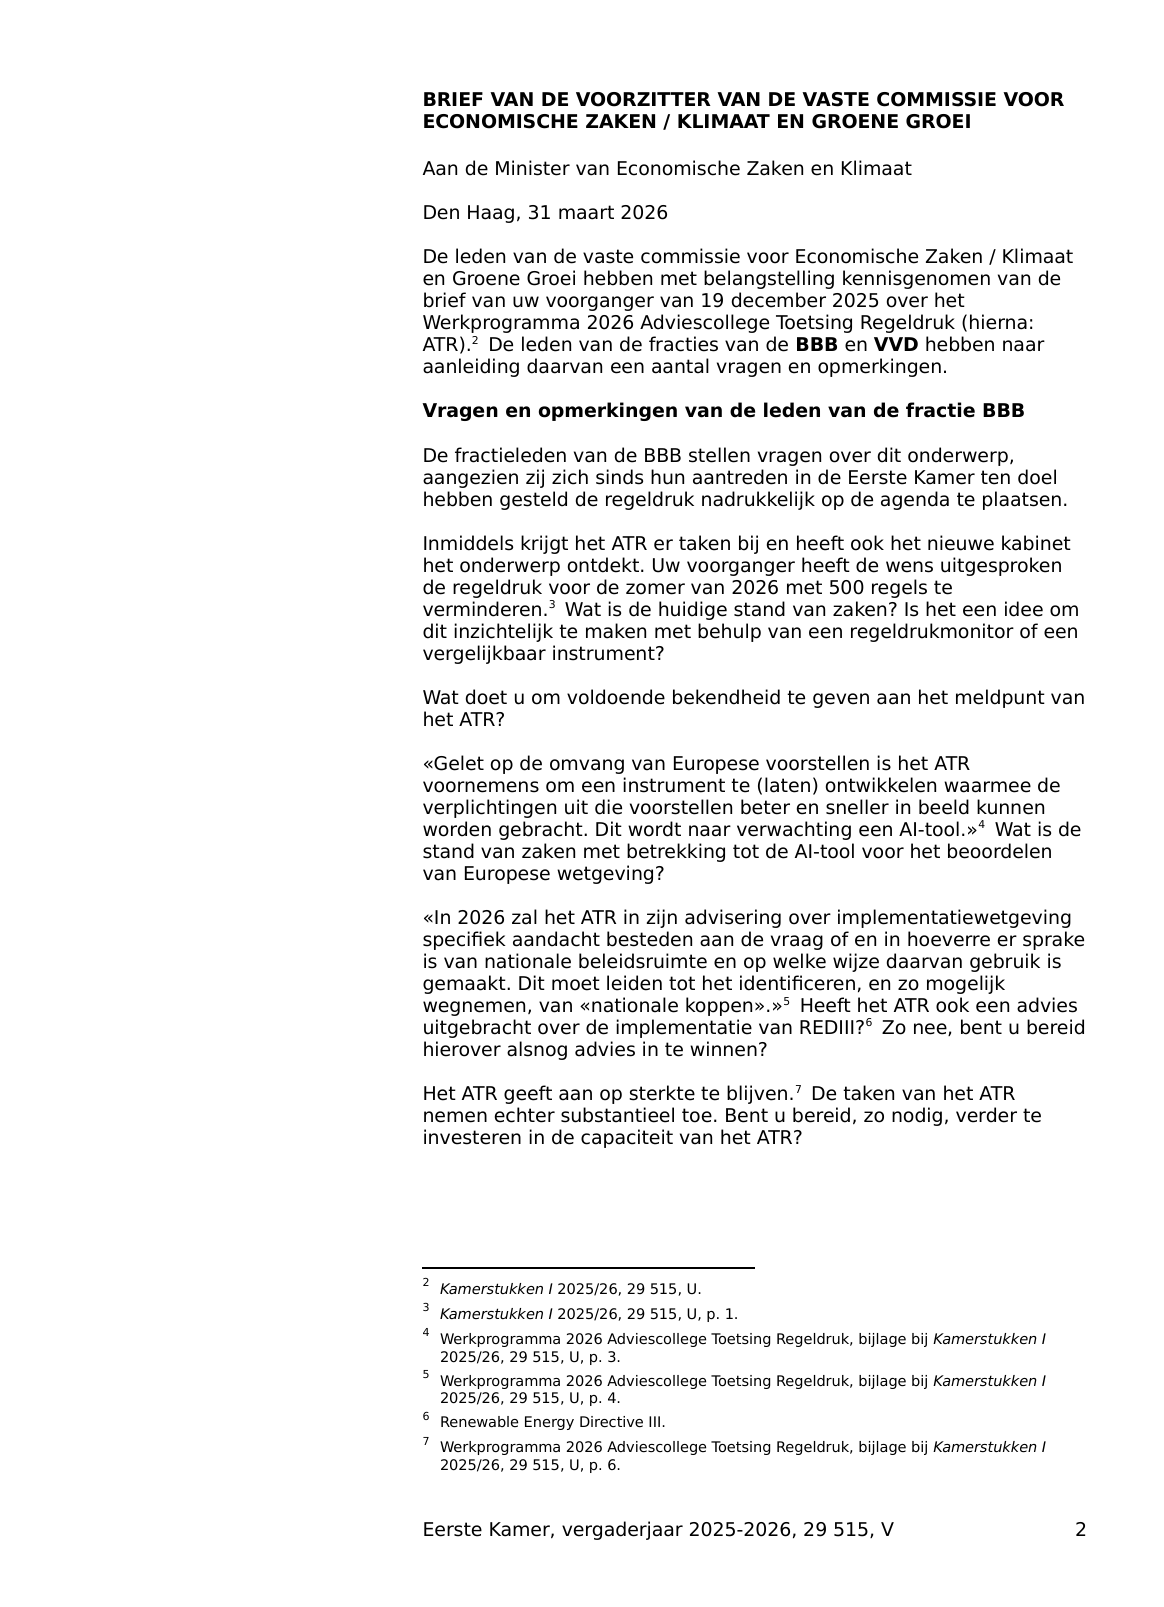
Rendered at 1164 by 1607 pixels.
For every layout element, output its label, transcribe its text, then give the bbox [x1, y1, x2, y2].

text Werkprogramma 2026 Adviescollege Toetsing Regeldruk, bijlage bij Kamerstukken I 2025/26, 29 515, U, p. 6. [422, 1435, 1087, 1474]
text Inmiddels krijgt het ATR er taken bij en heeft ook het nieuwe kabinet het onderwerp ontdekt. Uw voorganger heeft de wens uitgesproken de regeldruk voor de zomer van 2026 met 500 regels te verminderen. Wat is de huidige stand van zaken? Is het een idee om dit inzichtelijk te maken met behulp van een regeldrukmonitor of een vergelijkbaar instrument? [422, 533, 1087, 664]
text Wat doet u om voldoende bekendheid te geven aan het meldpunt van het ATR? [422, 687, 1087, 731]
text Renewable Energy Directive III. [422, 1410, 1087, 1432]
text Den Haag, 31 maart 2026 [422, 202, 1087, 224]
text Kamerstukken I 2025/26, 29 515, U. [422, 1277, 1087, 1299]
text «In 2026 zal het ATR in zijn advisering over implementatiewetgeving specifiek aandacht besteden aan de vraag of en in hoeverre er sprake is van nationale beleidsruimte en op welke wijze daarvan gebruik is gemaakt. Dit moet leiden tot het identificeren, en zo mogelijk wegnemen, van «nationale koppen».» Heeft het ATR ook een advies uitgebracht over de implementatie van REDIII? Zo nee, bent u bereid hierover alsnog advies in te winnen? [422, 907, 1087, 1061]
subtitle BRIEF VAN DE VOORZITTER VAN DE VASTE COMMISSIE VOOR ECONOMISCHE ZAKEN / KLIMAAT EN GROENE GROEI [422, 89, 1087, 133]
text Kamerstukken I 2025/26, 29 515, U, p. 1. [422, 1302, 1087, 1324]
text De fractieleden van de BBB stellen vragen over dit onderwerp, aangezien zij zich sinds hun aantreden in de Eerste Kamer ten doel hebben gesteld de regeldruk nadrukkelijk op de agenda te plaatsen. [422, 444, 1087, 511]
text De leden van de vaste commissie voor Economische Zaken / Klimaat en Groene Groei hebben met belangstelling kennisgenomen van de brief van uw voorganger van 19 december 2025 over het Werkprogramma 2026 Adviescollege Toetsing Regeldruk (hierna: ATR). De leden van de fracties van de BBB en VVD hebben naar aanleiding daarvan een aantal vragen en opmerkingen. [422, 246, 1087, 378]
text «Gelet op de omvang van Europese voorstellen is het ATR voornemens om een instrument te (laten) ontwikkelen waarmee de verplichtingen uit die voorstellen beter en sneller in beeld kunnen worden gebracht. Dit wordt naar verwachting een AI-tool.» Wat is de stand van zaken met betrekking tot de AI-tool voor het beoordelen van Europese wetgeving? [422, 753, 1087, 885]
subtitle Vragen en opmerkingen van de leden van de fractie BBB [422, 400, 1087, 422]
text Werkprogramma 2026 Adviescollege Toetsing Regeldruk, bijlage bij Kamerstukken I 2025/26, 29 515, U, p. 4. [422, 1368, 1087, 1407]
text Aan de Minister van Economische Zaken en Klimaat [422, 158, 1087, 180]
text Het ATR geeft aan op sterkte te blijven. De taken van het ATR nemen echter substantieel toe. Bent u bereid, zo nodig, verder te investeren in de capaciteit van het ATR? [422, 1083, 1087, 1149]
text Werkprogramma 2026 Adviescollege Toetsing Regeldruk, bijlage bij Kamerstukken I 2025/26, 29 515, U, p. 3. [422, 1327, 1087, 1366]
